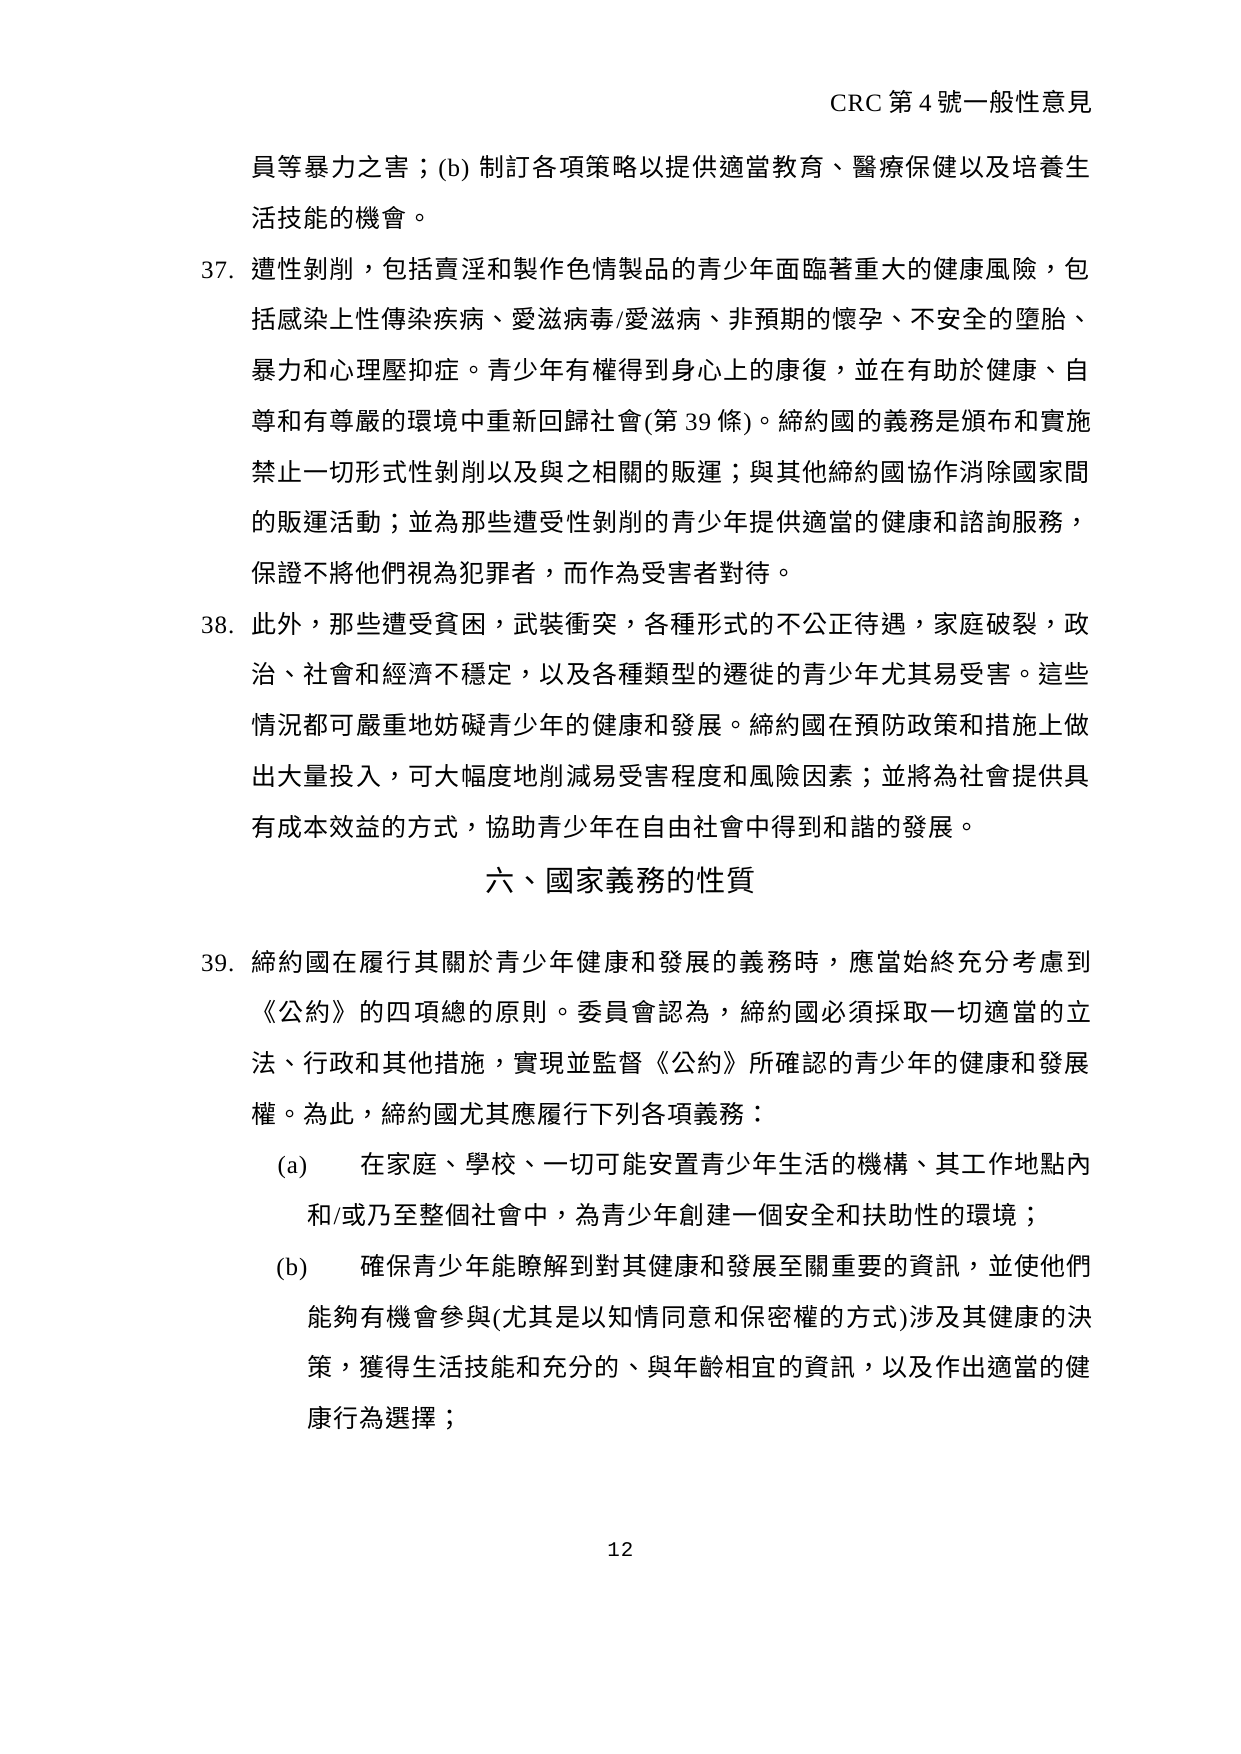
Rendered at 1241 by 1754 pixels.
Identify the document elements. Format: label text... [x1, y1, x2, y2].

subtitle 六、國家義務的性質 [148, 858, 1092, 900]
list 在家庭、學校、一切可能安置青少年生活的機構、其工作地點內和/或乃至整個社會中，為青少年創建一個安全和扶助性的環境； [307, 1145, 1092, 1232]
list 確保青少年能瞭解到對其健康和發展至關重要的資訊，並使他們能夠有機會參與(尤其是以知情同意和保密權的方式)涉及其健康的決策，獲得生活技能和充分的、與年齡相宜的資訊，以及作出適當的健康行為選擇； [307, 1246, 1092, 1435]
list 此外，那些遭受貧困，武裝衝突，各種形式的不公正待遇，家庭破裂，政治、社會和經濟不穩定，以及各種類型的遷徙的青少年尤其易受害。這些情況都可嚴重地妨礙青少年的健康和發展。締約國在預防政策和措施上做出大量投入，可大幅度地削減易受害程度和風險因素；並將為社會提供具有成本效益的方式，協助青少年在自由社會中得到和諧的發展。 [201, 604, 1092, 843]
list 遭性剝削，包括賣淫和製作色情製品的青少年面臨著重大的健康風險，包括感染上性傳染疾病、愛滋病毒/愛滋病、非預期的懷孕、不安全的墮胎、暴力和心理壓抑症。青少年有權得到身心上的康復，並在有助於健康、自尊和有尊嚴的環境中重新回歸社會(第39條)。締約國的義務是頒布和實施禁止一切形式性剝削以及與之相關的販運；與其他締約國協作消除國家間的販運活動；並為那些遭受性剝削的青少年提供適當的健康和諮詢服務，保證不將他們視為犯罪者，而作為受害者對待。 [201, 249, 1092, 590]
list 締約國在履行其關於青少年健康和發展的義務時，應當始終充分考慮到《公約》的四項總的原則。委員會認為，締約國必須採取一切適當的立法、行政和其他措施，實現並監督《公約》所確認的青少年的健康和發展權。為此，締約國尤其應履行下列各項義務： [201, 942, 1092, 1130]
list 員等暴力之害；(b) 制訂各項策略以提供適當教育、醫療保健以及培養生活技能的機會。 [201, 148, 1092, 235]
